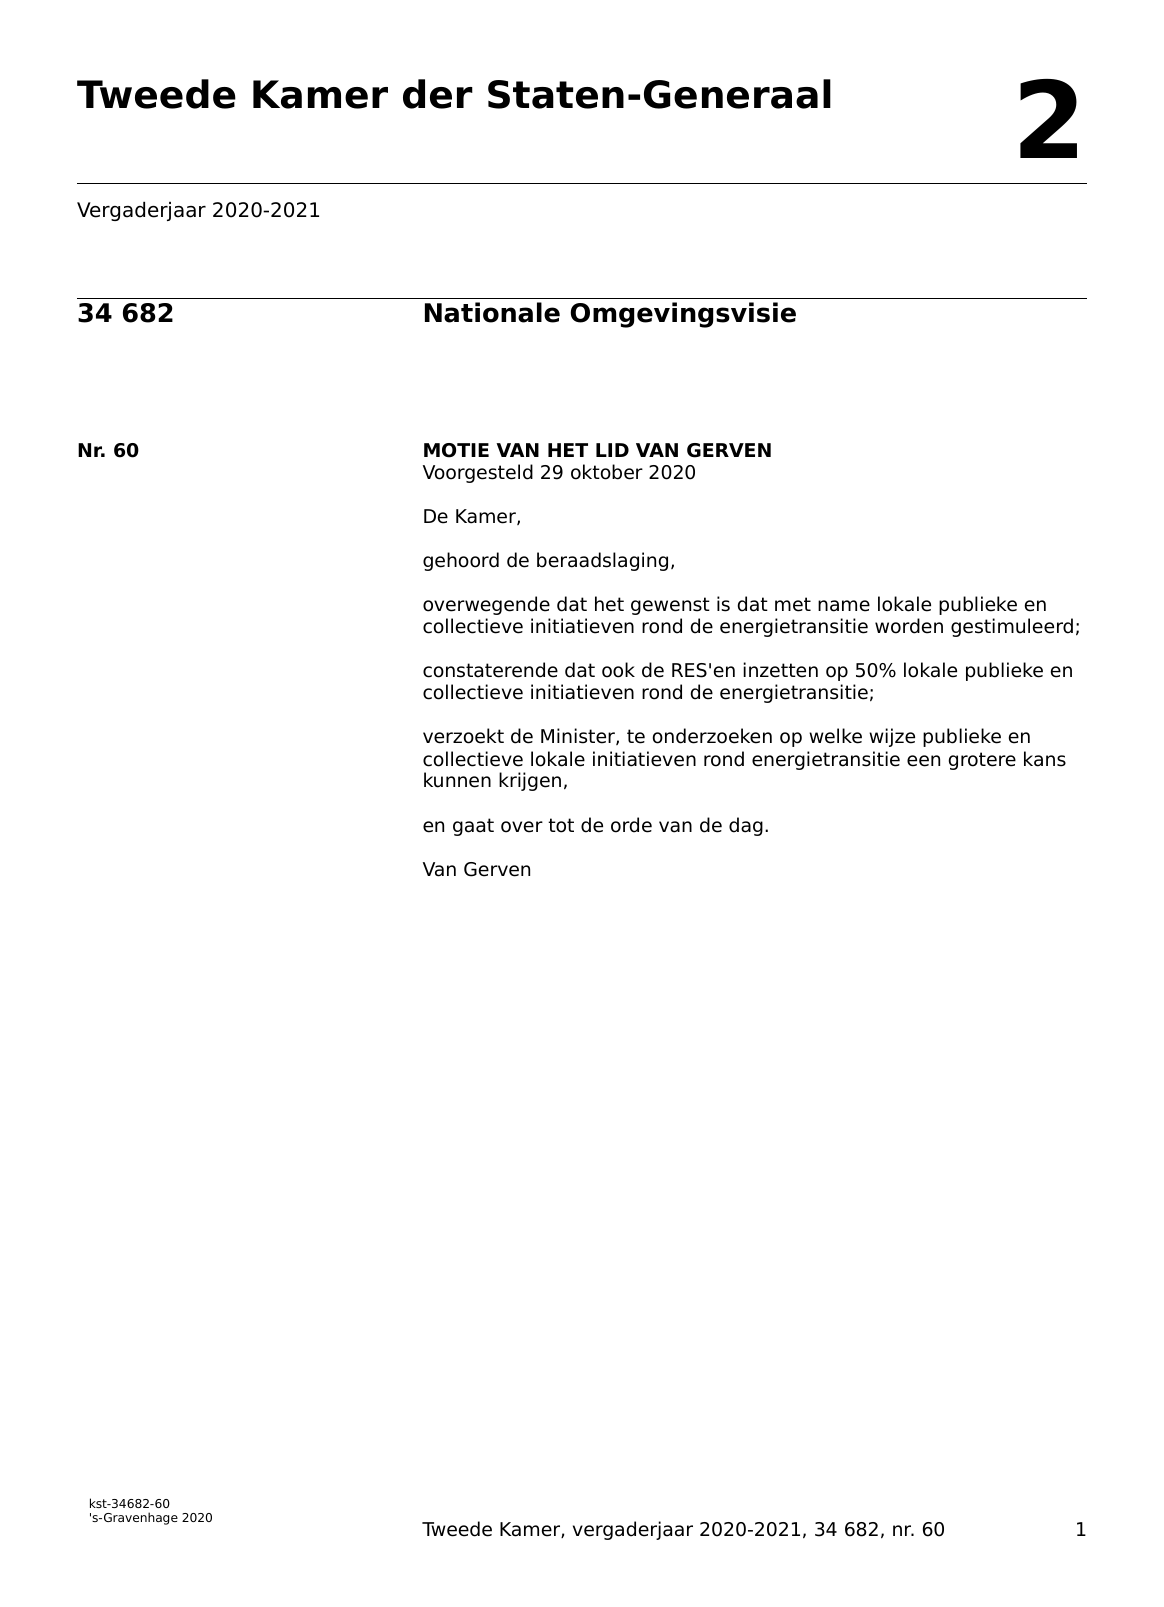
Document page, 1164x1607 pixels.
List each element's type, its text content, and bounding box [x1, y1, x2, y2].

table_header Tweede Kamer der Staten-Generaal [77, 59, 886, 183]
text verzoekt de Minister, te onderzoeken op welke wijze publieke en collectieve lokale initiatieven rond energietransitie een grotere kans kunnen krijgen, [422, 726, 1087, 792]
text gehoord de beraadslaging, [422, 550, 1087, 572]
text constaterende dat ook de RES'en inzetten op 50% lokale publieke en collectieve initiatieven rond de energietransitie; [422, 660, 1087, 704]
text Voorgesteld 29 oktober 2020 [422, 462, 1087, 484]
text en gaat over tot de orde van de dag. [422, 814, 1087, 837]
text De Kamer, [422, 506, 1087, 528]
text kst-34682-60 [88, 1497, 323, 1511]
text 's-Gravenhage 2020 [88, 1511, 323, 1525]
text Van Gerven [422, 859, 1087, 881]
subtitle Nr. 60 MOTIE VAN HET LID VAN GERVEN [77, 440, 1087, 462]
table_cell Vergaderjaar 2020-2021 [77, 184, 1087, 298]
text overwegende dat het gewenst is dat met name lokale publieke en collectieve initiatieven rond de energietransitie worden gestimuleerd; [422, 594, 1087, 638]
table_header 2 [886, 59, 1087, 183]
subtitle 34 682 Nationale Omgevingsvisie [77, 299, 1087, 329]
